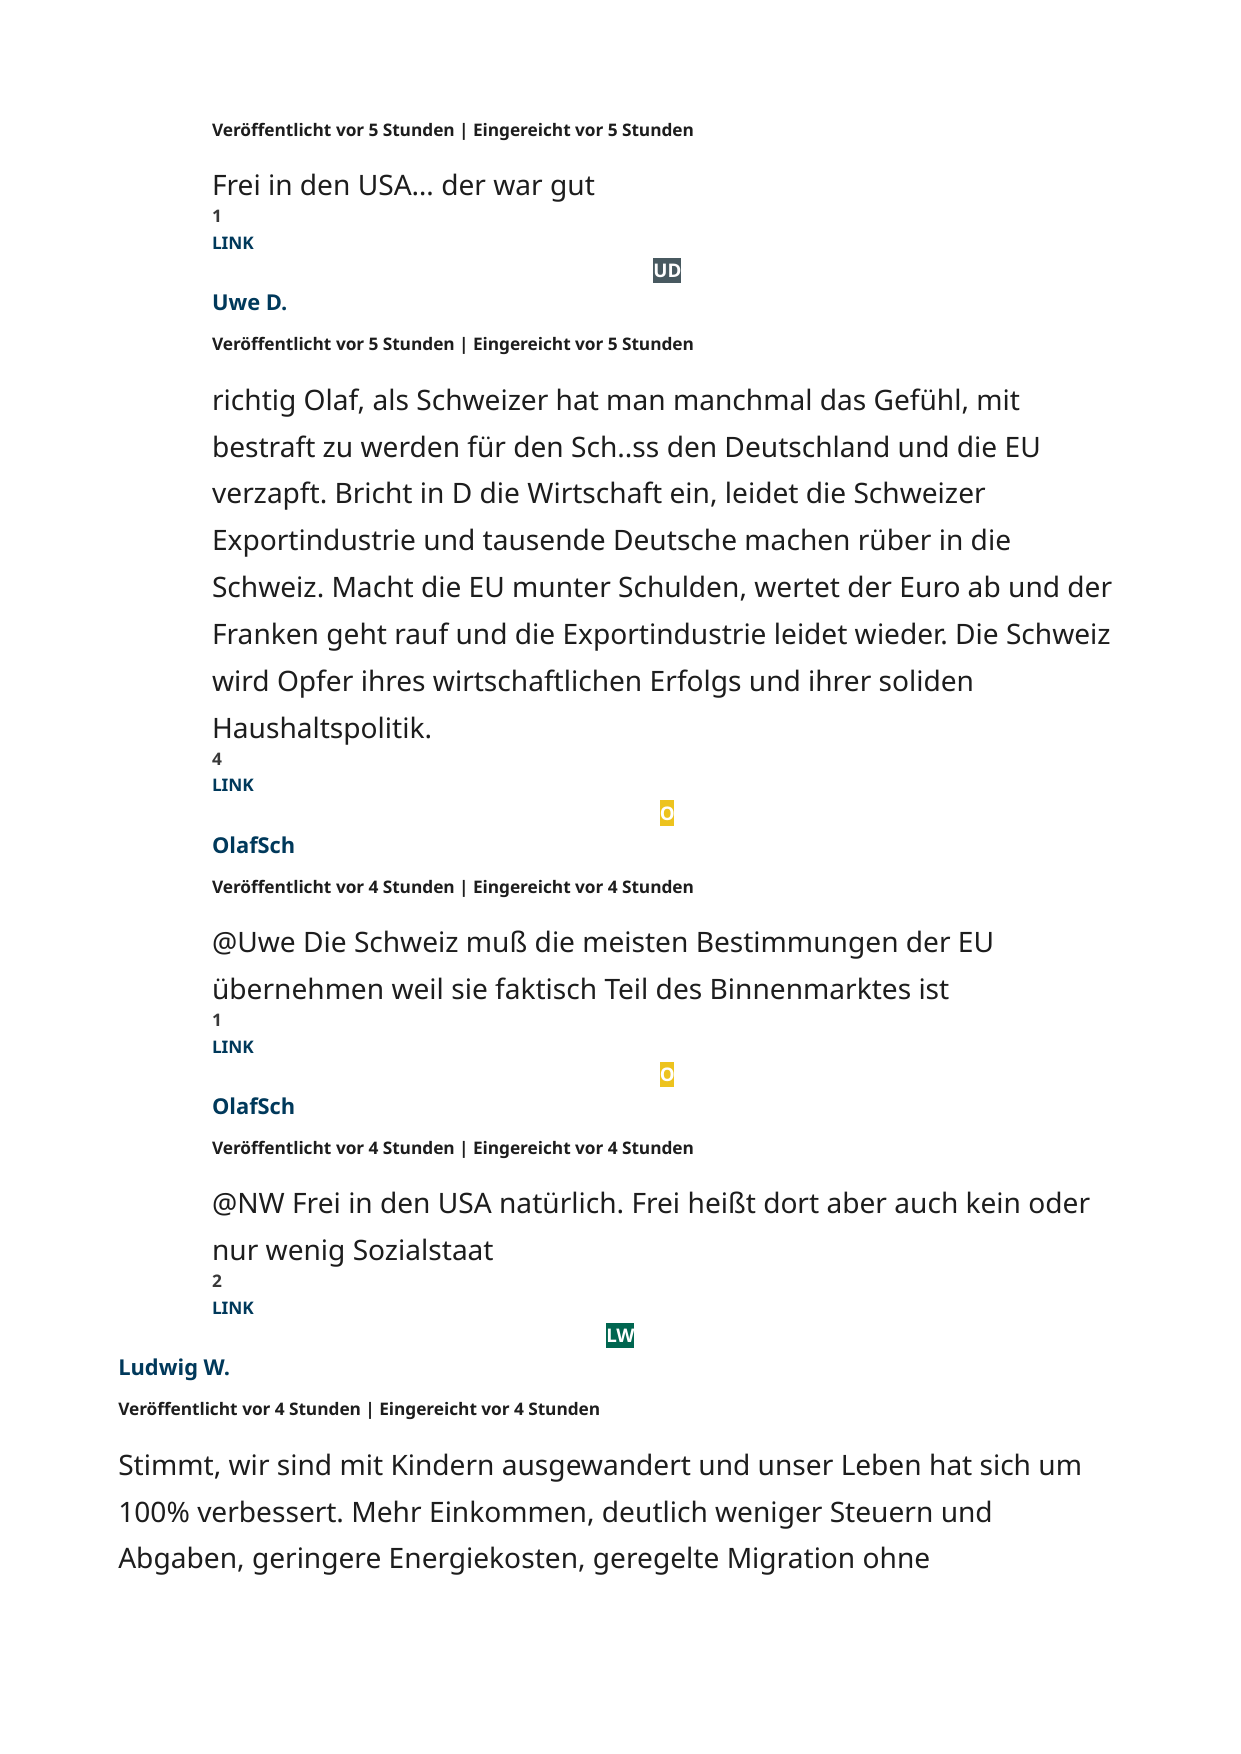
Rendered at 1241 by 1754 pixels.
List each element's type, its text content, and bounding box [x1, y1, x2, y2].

text Veröffentlicht vor 4 Stunden | Eingereicht vor 4 Stunden [212, 875, 1122, 898]
text @NW Frei in den USA natürlich. Frei heißt dort aber auch kein oder nur wenig Sozialstaat [212, 1175, 1122, 1269]
text O [212, 800, 1122, 826]
text Ludwig W. [118, 1352, 1122, 1382]
text LW [118, 1323, 1122, 1348]
text Veröffentlicht vor 5 Stunden | Eingereicht vor 5 Stunden [212, 332, 1122, 356]
text 1 [212, 1008, 1122, 1031]
text UD [212, 258, 1122, 283]
text Veröffentlicht vor 4 Stunden | Eingereicht vor 4 Stunden [212, 1136, 1122, 1160]
text @Uwe Die Schweiz muß die meisten Bestimmungen der EU übernehmen weil sie faktisch Teil des Binnenmarktes ist [212, 914, 1122, 1008]
text LINK [212, 1296, 1122, 1319]
text LINK [212, 231, 1122, 254]
text Veröffentlicht vor 4 Stunden | Eingereicht vor 4 Stunden [118, 1397, 1122, 1421]
text 4 [212, 747, 1122, 770]
text 2 [212, 1269, 1122, 1292]
text O [212, 1062, 1122, 1087]
text LINK [212, 1035, 1122, 1058]
text LINK [212, 773, 1122, 797]
text OlafSch [212, 1091, 1122, 1121]
text OlafSch [212, 829, 1122, 859]
text Stimmt, wir sind mit Kindern ausgewandert und unser Leben hat sich um 100% verbessert. Mehr Einkommen, deutlich weniger Steuern und Abgaben, geringere Energiekosten, geregelte Migration ohne [118, 1437, 1122, 1577]
text Frei in den USA… der war gut [212, 157, 1122, 204]
text Uwe D. [212, 287, 1122, 317]
text 1 [212, 204, 1122, 227]
text Veröffentlicht vor 5 Stunden | Eingereicht vor 5 Stunden [212, 118, 1122, 142]
text richtig Olaf, als Schweizer hat man manchmal das Gefühl, mit bestraft zu werden für den Sch..ss den Deutschland und die EU verzapft. Bricht in D die Wirtschaft ein, leidet die Schweizer Exportindustrie und tausende Deutsche machen rüber in die Schweiz. Macht die EU munter Schulden, wertet der Euro ab und der Franken geht rauf und die Exportindustrie leidet wieder. Die Schweiz wird Opfer ihres wirtschaftlichen Erfolgs und ihrer soliden Haushaltspolitik. [212, 372, 1122, 747]
